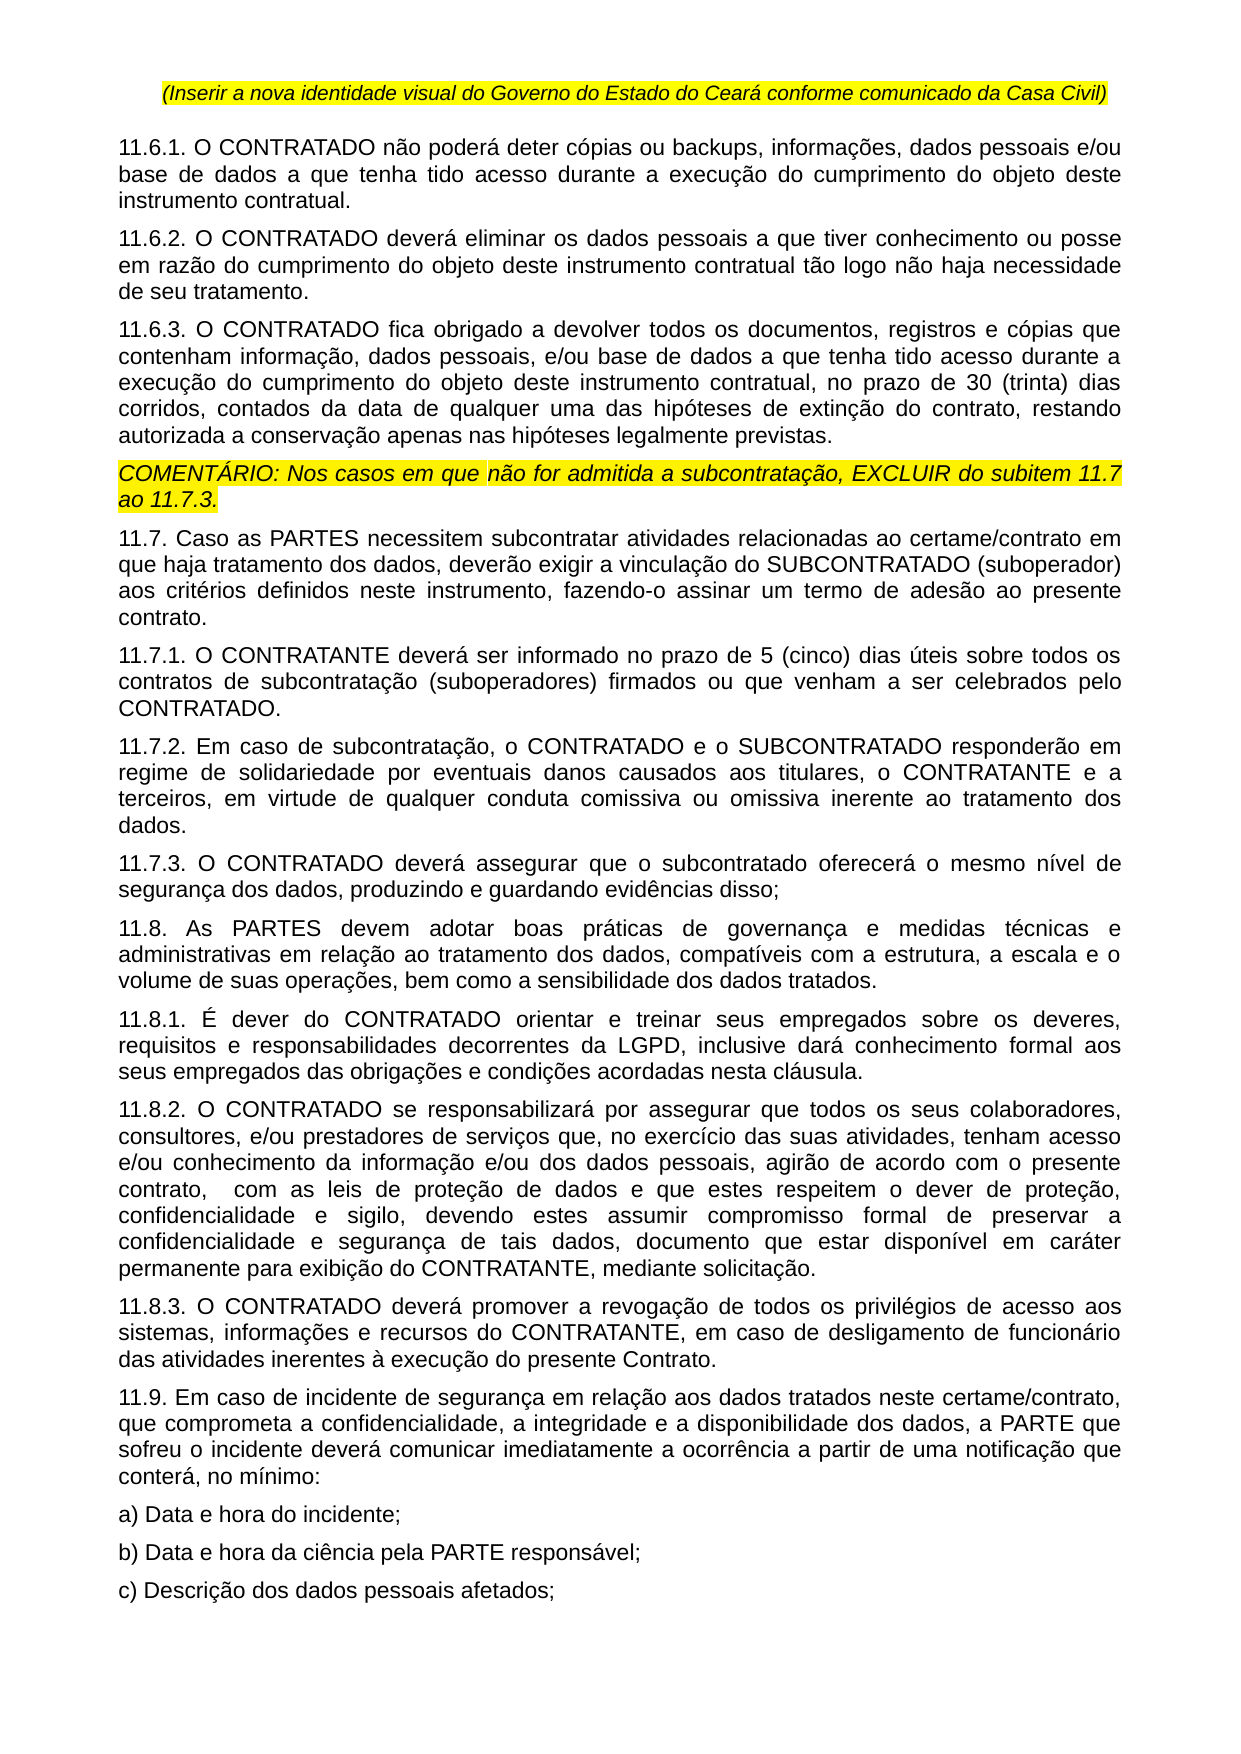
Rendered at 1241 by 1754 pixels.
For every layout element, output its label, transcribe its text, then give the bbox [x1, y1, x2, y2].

text c) Descrição dos dados pessoais afetados; [118, 1577, 1122, 1604]
text 11.6.3. O CONTRATADO fica obrigado a devolver todos os documentos, registros e cópias que contenham informação, dados pessoais, e/ou base de dados a que tenha tido acesso durante a execução do cumprimento do objeto deste instrumento contratual, no prazo de 30 (trinta) dias corridos, contados da data de qualquer uma das hipóteses de extinção do contrato, restando autorizada a conservação apenas nas hipóteses legalmente previstas. [118, 316, 1122, 448]
text 11.7.3. O CONTRATADO deverá assegurar que o subcontratado oferecerá o mesmo nível de segurança dos dados, produzindo e guardando evidências disso; [118, 850, 1122, 903]
text COMENTÁRIO: Nos casos em que não for admitida a subcontratação, EXCLUIR do subitem 11.7 ao 11.7.3. [118, 460, 1122, 513]
text 11.7.2. Em caso de subcontratação, o CONTRATADO e o SUBCONTRATADO responderão em regime de solidariedade por eventuais danos causados aos titulares, o CONTRATANTE e a terceiros, em virtude de qualquer conduta comissiva ou omissiva inerente ao tratamento dos dados. [118, 733, 1122, 838]
text 11.7. Caso as PARTES necessitem subcontratar atividades relacionadas ao certame/contrato em que haja tratamento dos dados, deverão exigir a vinculação do SUBCONTRATADO (suboperador) aos critérios definidos neste instrumento, fazendo-o assinar um termo de adesão ao presente contrato. [118, 524, 1122, 630]
text 11.8. As PARTES devem adotar boas práticas de governança e medidas técnicas e administrativas em relação ao tratamento dos dados, compatíveis com a estrutura, a escala e o volume de suas operações, bem como a sensibilidade dos dados tratados. [118, 914, 1122, 994]
text b) Data e hora da ciência pela PARTE responsável; [118, 1539, 1122, 1566]
text 11.8.2. O CONTRATADO se responsabilizará por assegurar que todos os seus colaboradores, consultores, e/ou prestadores de serviços que, no exercício das suas atividades, tenham acesso e/ou conhecimento da informação e/ou dos dados pessoais, agirão de acordo com o presente contrato, com as leis de proteção de dados e que estes respeitem o dever de proteção, confidencialidade e sigilo, devendo estes assumir compromisso formal de preservar a confidencialidade e segurança de tais dados, documento que estar disponível em caráter permanente para exibição do CONTRATANTE, mediante solicitação. [118, 1096, 1122, 1281]
text 11.6.2. O CONTRATADO deverá eliminar os dados pessoais a que tiver conhecimento ou posse em razão do cumprimento do objeto deste instrumento contratual tão logo não haja necessidade de seu tratamento. [118, 225, 1122, 304]
text 11.9. Em caso de incidente de segurança em relação aos dados tratados neste certame/contrato, que comprometa a confidencialidade, a integridade e a disponibilidade dos dados, a PARTE que sofreu o incidente deverá comunicar imediatamente a ocorrência a partir de uma notificação que conterá, no mínimo: [118, 1384, 1122, 1489]
text 11.8.3. O CONTRATADO deverá promover a revogação de todos os privilégios de acesso aos sistemas, informações e recursos do CONTRATANTE, em caso de desligamento de funcionário das atividades inerentes à execução do presente Contrato. [118, 1293, 1122, 1372]
text 11.6.1. O CONTRATADO não poderá deter cópias ou backups, informações, dados pessoais e/ou base de dados a que tenha tido acesso durante a execução do cumprimento do objeto deste instrumento contratual. [118, 134, 1122, 213]
text a) Data e hora do incidente; [118, 1501, 1122, 1527]
text 11.7.1. O CONTRATANTE deverá ser informado no prazo de 5 (cinco) dias úteis sobre todos os contratos de subcontratação (suboperadores) firmados ou que venham a ser celebrados pelo CONTRATADO. [118, 642, 1122, 721]
text 11.8.1. É dever do CONTRATADO orientar e treinar seus empregados sobre os deveres, requisitos e responsabilidades decorrentes da LGPD, inclusive dará conhecimento formal aos seus empregados das obrigações e condições acordadas nesta cláusula. [118, 1006, 1122, 1084]
